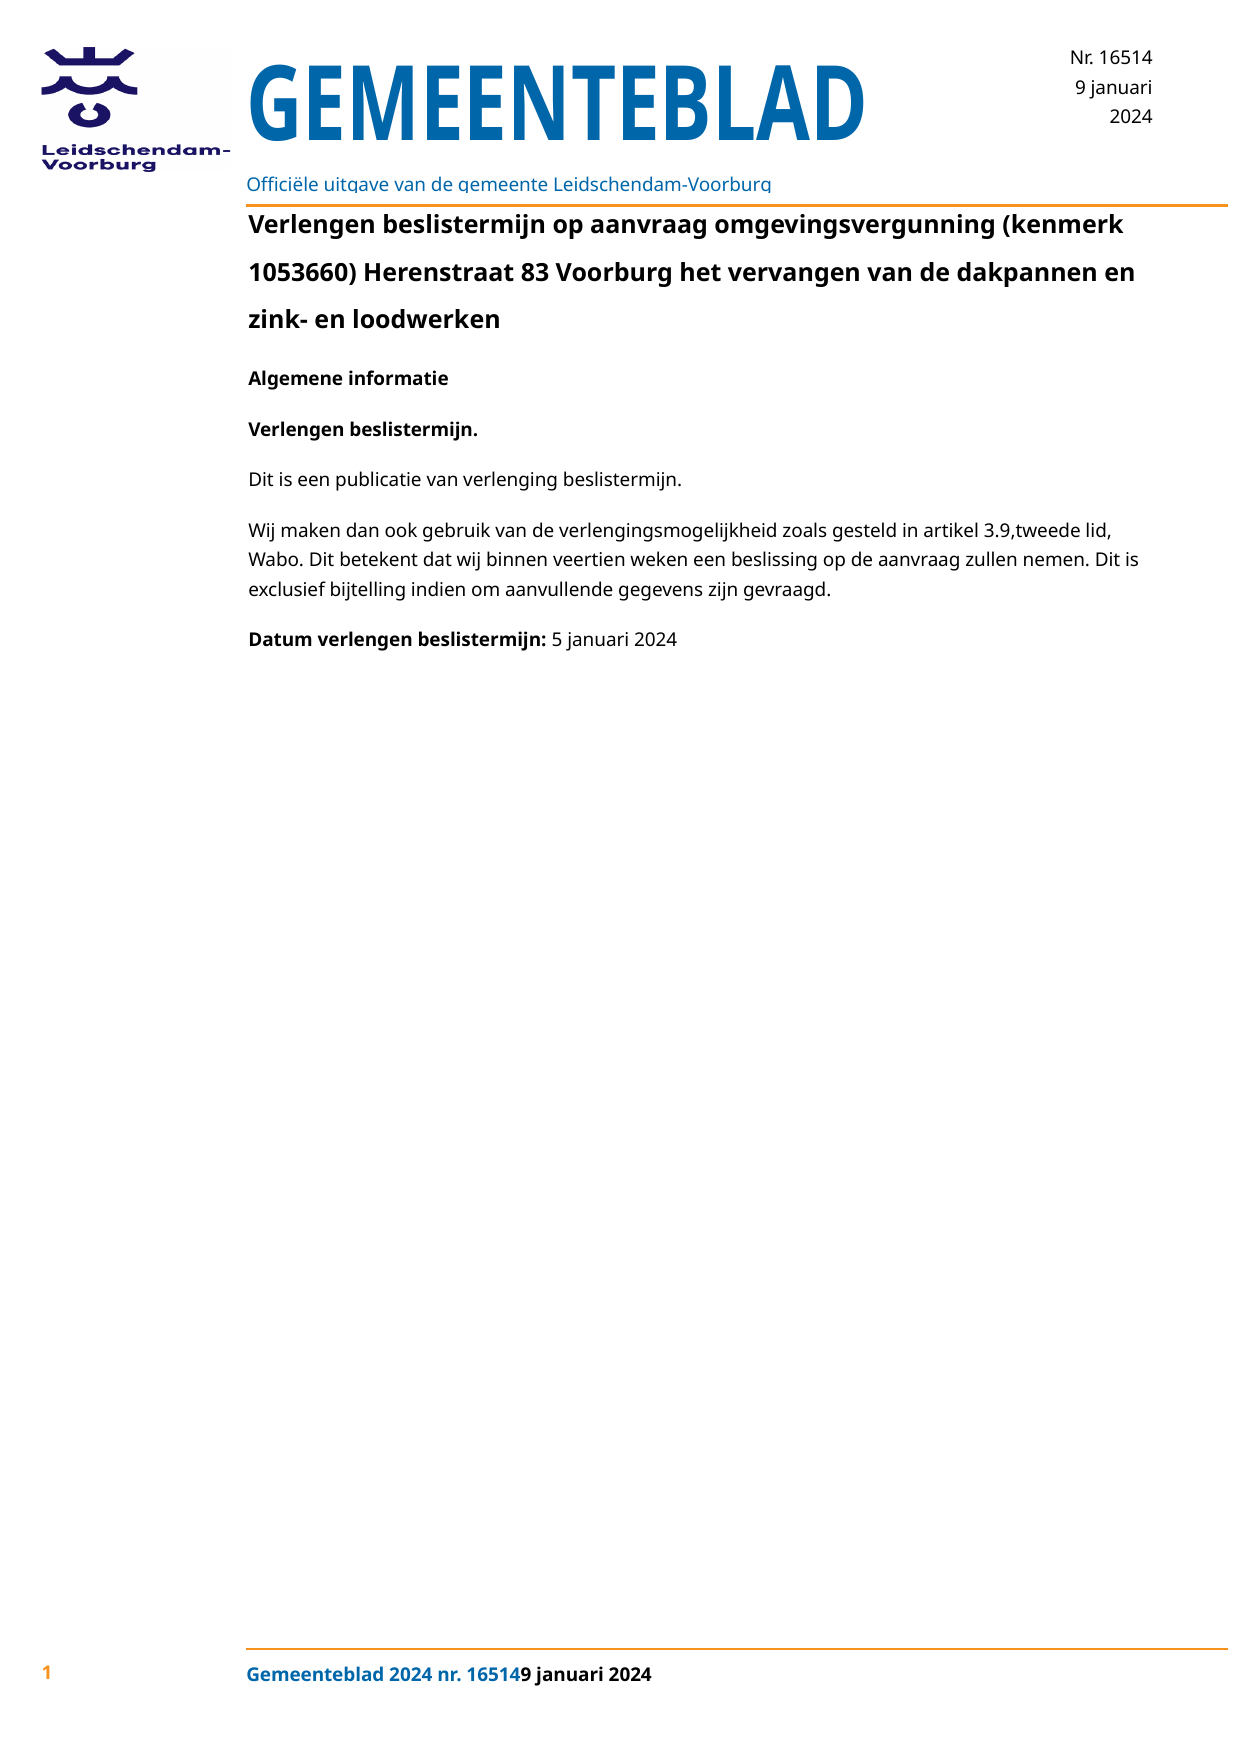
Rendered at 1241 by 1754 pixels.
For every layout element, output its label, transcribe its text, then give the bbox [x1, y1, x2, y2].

text Datum verlengen beslistermijn: 5 januari 2024 [248, 626, 1152, 652]
text Verlengen beslistermijn op aanvraag omgevingsvergunning (kenmerk 1053660) Herenstraat 83 Voorburg het vervangen van de dakpannen en zink- en loodwerken [248, 207, 1152, 336]
text Dit is een publicatie van verlenging beslistermijn. [248, 466, 1152, 492]
text Wij maken dan ook gebruik van de verlengingsmogelijkheid zoals gesteld in artikel 3.9,tweede lid, Wabo. Dit betekent dat wij binnen veertien weken een beslissing op de aanvraag zullen nemen. Dit is exclusief bijtelling indien om aanvullende gegevens zijn gevraagd. [248, 517, 1152, 602]
picture [41, 47, 231, 172]
text Algemene informatie [248, 366, 1152, 391]
text Verlengen beslistermijn. [248, 416, 1152, 442]
